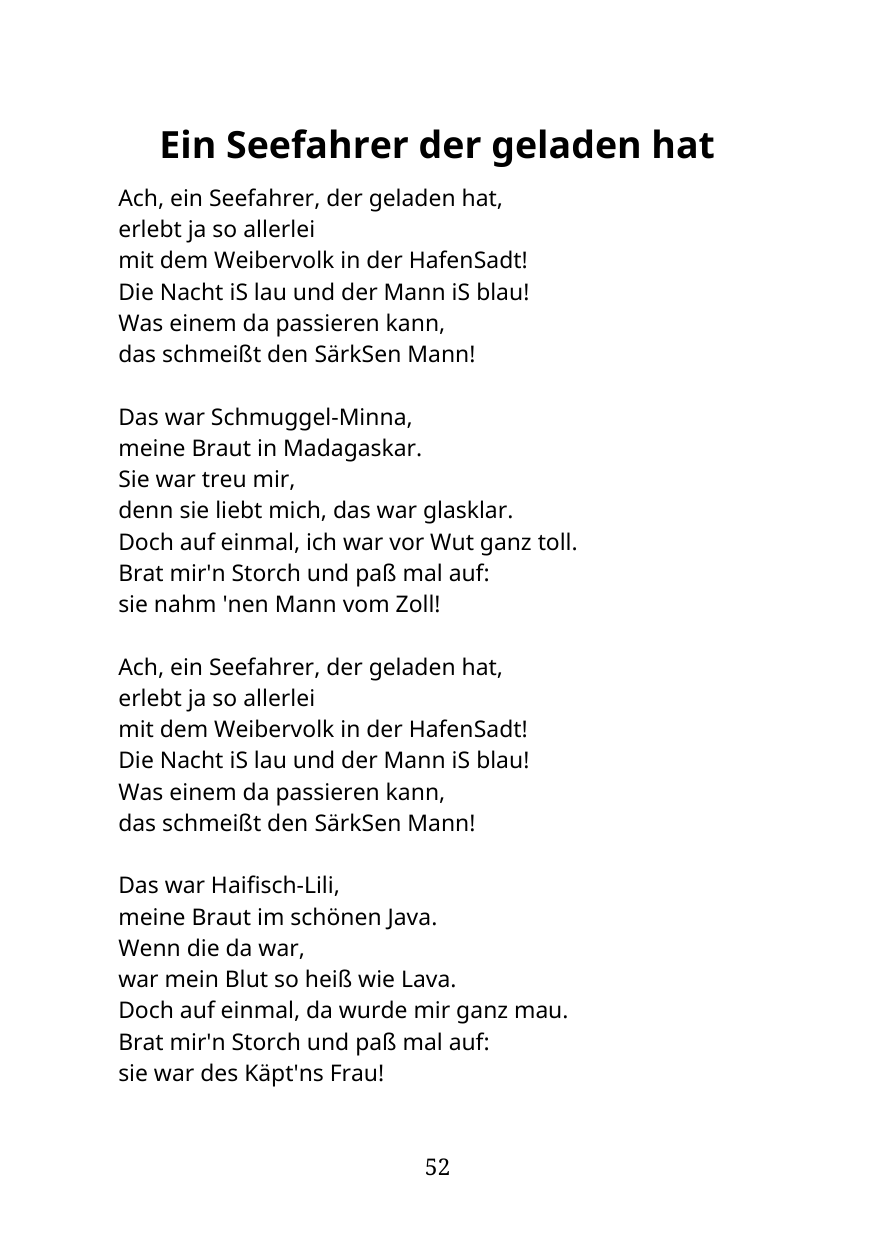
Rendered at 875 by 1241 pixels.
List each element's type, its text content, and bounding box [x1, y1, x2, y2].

text Ach, ein Seefahrer, der geladen hat, erlebt ja so allerlei mit dem Weibervolk in der HafenSadt! Die Nacht iS lau und der Mann iS blau! Was einem da passieren kann, das schmeißt den SärkSen Mann! [118, 182, 756, 369]
text Das war Haifisch-Lili, meine Braut im schönen Java. Wenn die da war, war mein Blut so heiß wie Lava. Doch auf einmal, da wurde mir ganz mau. Brat mir'n Storch und paß mal auf: sie war des Käpt'ns Frau! [118, 869, 756, 1088]
text Das war Schmuggel-Minna, meine Braut in Madagaskar. Sie war treu mir, denn sie liebt mich, das war glasklar. Doch auf einmal, ich war vor Wut ganz toll. Brat mir'n Storch und paß mal auf: sie nahm 'nen Mann vom Zoll! [118, 400, 756, 619]
text Ach, ein Seefahrer, der geladen hat, erlebt ja so allerlei mit dem Weibervolk in der HafenSadt! Die Nacht iS lau und der Mann iS blau! Was einem da passieren kann, das schmeißt den SärkSen Mann! [118, 650, 756, 838]
subtitle Ein Seefahrer der geladen hat [118, 118, 756, 169]
